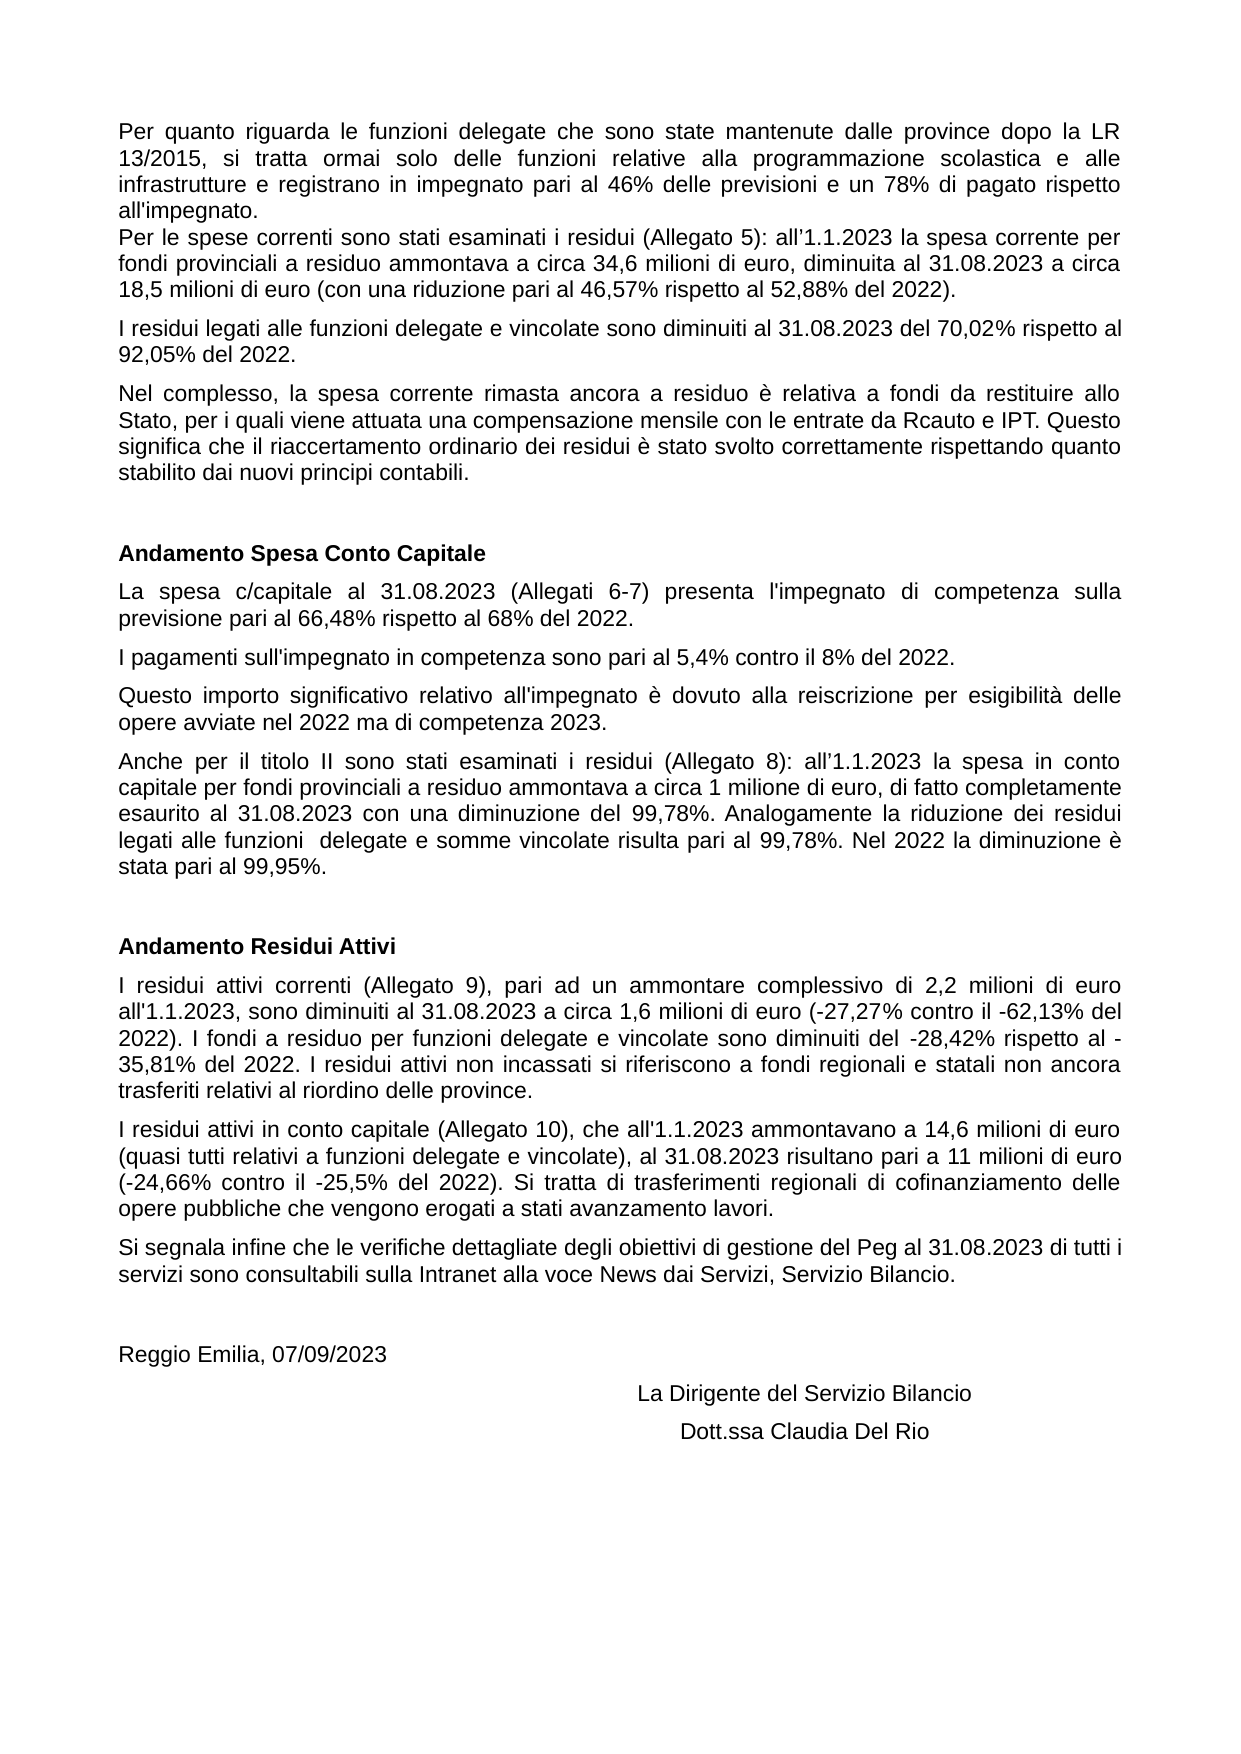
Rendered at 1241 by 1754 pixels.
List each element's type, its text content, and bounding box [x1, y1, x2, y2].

text La Dirigente del Servizio Bilancio [487, 1379, 1122, 1406]
text Andamento Spesa Conto Capitale [118, 539, 1122, 566]
text Dott.ssa Claudia Del Rio [487, 1418, 1122, 1445]
text Per le spese correnti sono stati esaminati i residui (Allegato 5): all’1.1.2023 la spesa corrente per fondi provinciali a residuo ammontava a circa 34,6 milioni di euro, diminuita al 31.08.2023 a circa 18,5 milioni di euro (con una riduzione pari al 46,57% rispetto al 52,88% del 2022). [118, 223, 1122, 303]
text I residui attivi correnti (Allegato 9), pari ad un ammontare complessivo di 2,2 milioni di euro all'1.1.2023, sono diminuiti al 31.08.2023 a circa 1,6 milioni di euro (-27,27% contro il -62,13% del 2022). I fondi a residuo per funzioni delegate e vincolate sono diminuiti del -28,42% rispetto al -35,81% del 2022. I residui attivi non incassati si riferiscono a fondi regionali e statali non ancora trasferiti relativi al riordino delle province. [118, 972, 1122, 1104]
text I residui attivi in conto capitale (Allegato 10), che all'1.1.2023 ammontavano a 14,6 milioni di euro (quasi tutti relativi a funzioni delegate e vincolate), al 31.08.2023 risultano pari a 11 milioni di euro (-24,66% contro il -25,5% del 2022). Si tratta di trasferimenti regionali di cofinanziamento delle opere pubbliche che vengono erogati a stati avanzamento lavori. [118, 1116, 1122, 1222]
text I residui legati alle funzioni delegate e vincolate sono diminuiti al 31.08.2023 del 70,02% rispetto al 92,05% del 2022. [118, 315, 1122, 368]
text Nel complesso, la spesa corrente rimasta ancora a residuo è relativa a fondi da restituire allo Stato, per i quali viene attuata una compensazione mensile con le entrate da Rcauto e IPT. Questo significa che il riaccertamento ordinario dei residui è stato svolto correttamente rispettando quanto stabilito dai nuovi principi contabili. [118, 380, 1122, 486]
text I pagamenti sull'impegnato in competenza sono pari al 5,4% contro il 8% del 2022. [118, 643, 1122, 670]
text La spesa c/capitale al 31.08.2023 (Allegati 6-7) presenta l'impegnato di competenza sulla previsione pari al 66,48% rispetto al 68% del 2022. [118, 578, 1122, 631]
text Questo importo significativo relativo all'impegnato è dovuto alla reiscrizione per esigibilità delle opere avviate nel 2022 ma di competenza 2023. [118, 682, 1122, 735]
text Anche per il titolo II sono stati esaminati i residui (Allegato 8): all’1.1.2023 la spesa in conto capitale per fondi provinciali a residuo ammontava a circa 1 milione di euro, di fatto completamente esaurito al 31.08.2023 con una diminuzione del 99,78%. Analogamente la riduzione dei residui legati alle funzioni delegate e somme vincolate risulta pari al 99,78%. Nel 2022 la diminuzione è stata pari al 99,95%. [118, 748, 1122, 879]
text Si segnala infine che le verifiche dettagliate degli obiettivi di gestione del Peg al 31.08.2023 di tutti i servizi sono consultabili sulla Intranet alla voce News dai Servizi, Servizio Bilancio. [118, 1234, 1122, 1287]
text Andamento Residui Attivi [118, 933, 1122, 959]
text Per quanto riguarda le funzioni delegate che sono state mantenute dalle province dopo la LR 13/2015, si tratta ormai solo delle funzioni relative alla programmazione scolastica e alle infrastrutture e registrano in impegnato pari al 46% delle previsioni e un 78% di pagato rispetto all'impegnato. [118, 118, 1122, 223]
text Reggio Emilia, 07/09/2023 [118, 1341, 1122, 1367]
